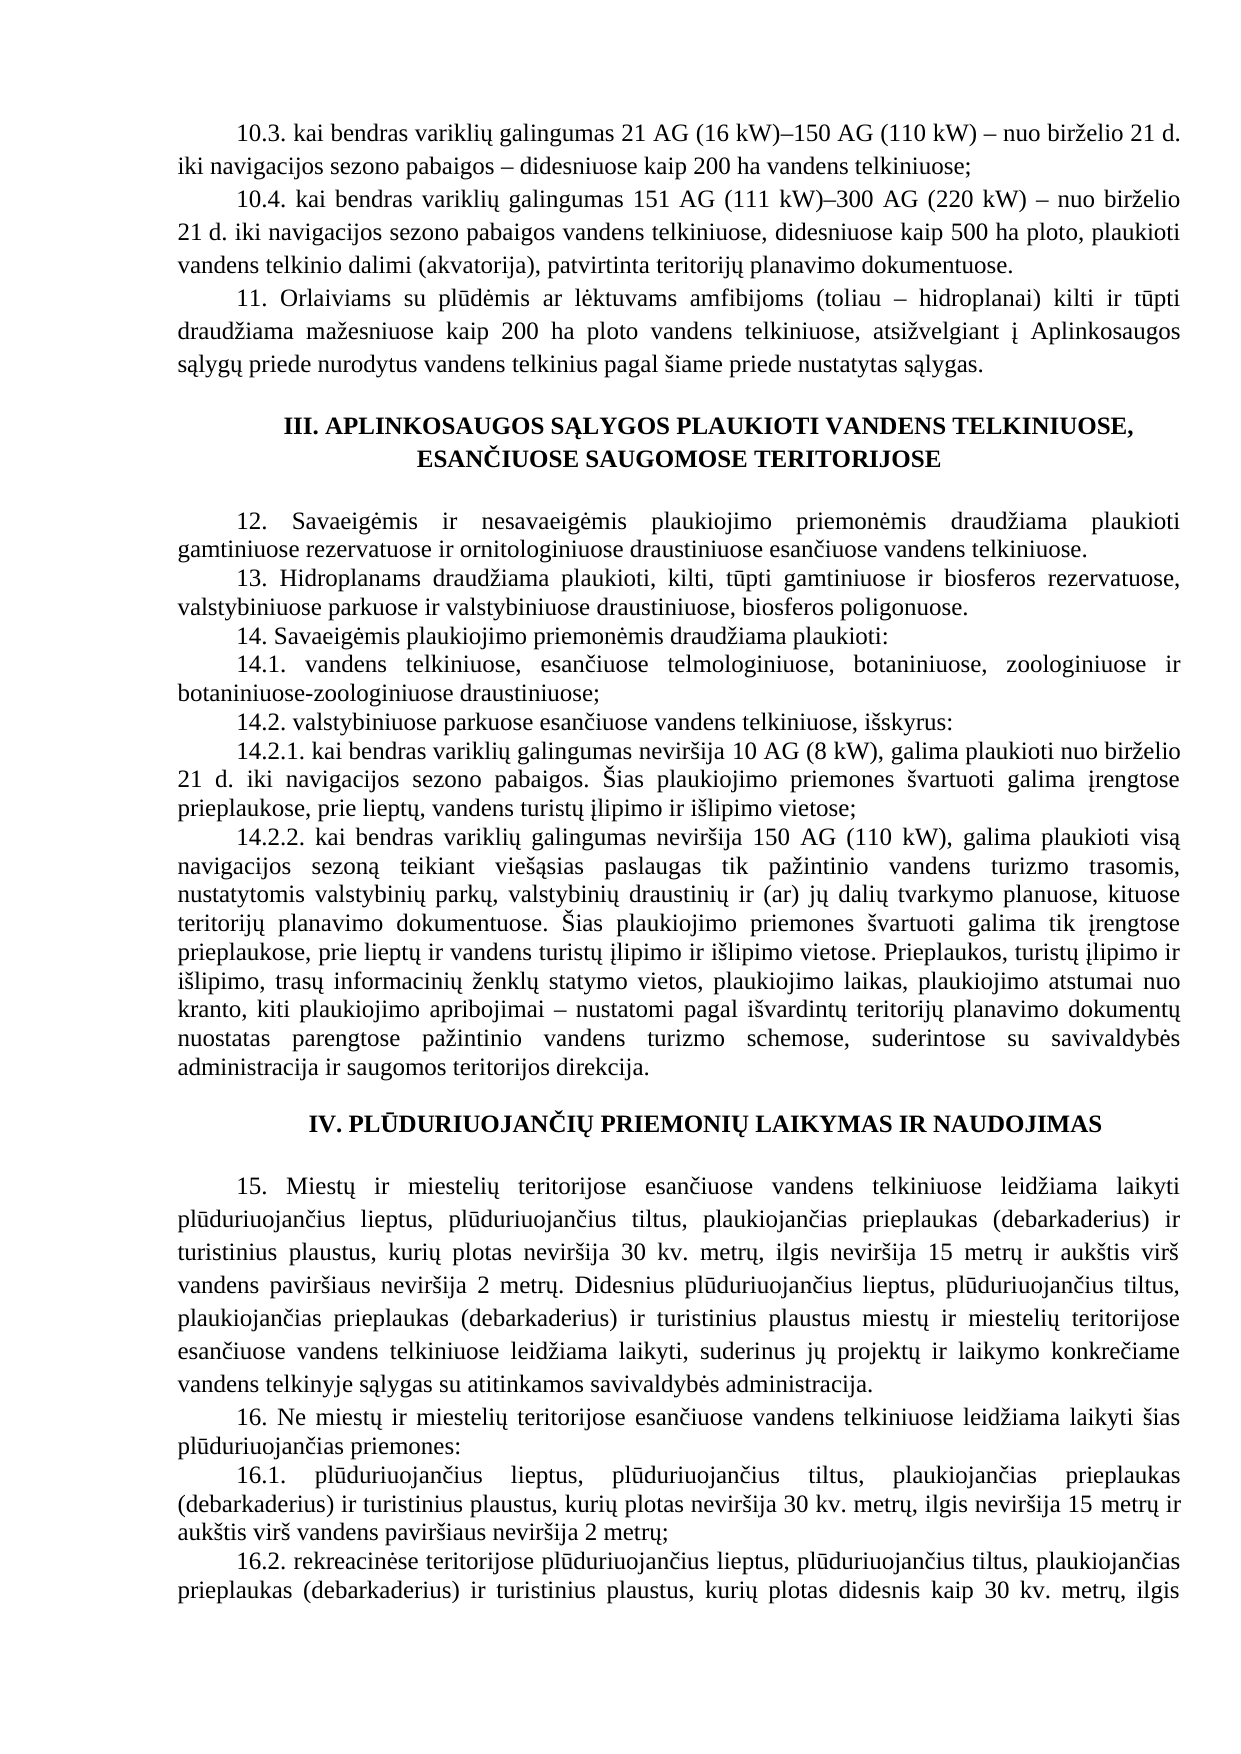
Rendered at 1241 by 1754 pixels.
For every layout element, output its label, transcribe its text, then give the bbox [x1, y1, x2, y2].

text 12. Savaeigėmis ir nesavaeigėmis plaukiojimo priemonėmis draudžiama plaukioti gamtiniuose rezervatuose ir ornitologiniuose draustiniuose esančiuose vandens telkiniuose. [177, 506, 1181, 563]
text 10.4. kai bendras variklių galingumas 151 AG (111 kW)–300 AG (220 kW) – nuo birželio 21 d. iki navigacijos sezono pabaigos vandens telkiniuose, didesniuose kaip 500 ha ploto, plaukioti vandens telkinio dalimi (akvatorija), patvirtinta teritorijų planavimo dokumentuose. [177, 184, 1181, 279]
text 14.1. vandens telkiniuose, esančiuose telmologiniuose, botaniniuose, zoologiniuose ir botaniniuose-zoologiniuose draustiniuose; [177, 649, 1181, 707]
text 16.2. rekreacinėse teritorijose plūduriuojančius lieptus, plūduriuojančius tiltus, plaukiojančias prieplaukas (debarkaderius) ir turistinius plaustus, kurių plotas didesnis kaip 30 kv. metrų, ilgis [177, 1546, 1181, 1604]
text 16. Ne miestų ir miestelių teritorijose esančiuose vandens telkiniuose leidžiama laikyti šias plūduriuojančias priemones: [177, 1402, 1181, 1460]
text 16.1. plūduriuojančius lieptus, plūduriuojančius tiltus, plaukiojančias prieplaukas (debarkaderius) ir turistinius plaustus, kurių plotas neviršija 30 kv. metrų, ilgis neviršija 15 metrų ir aukštis virš vandens paviršiaus neviršija 2 metrų; [177, 1460, 1181, 1546]
text 11. Orlaiviams su plūdėmis ar lėktuvams amfibijoms (toliau – hidroplanai) kilti ir tūpti draudžiama mažesniuose kaip 200 ha ploto vandens telkiniuose, atsižvelgiant į Aplinkosaugos sąlygų priede nurodytus vandens telkinius pagal šiame priede nustatytas sąlygas. [177, 283, 1181, 378]
text 10.3. kai bendras variklių galingumas 21 AG (16 kW)–150 AG (110 kW) – nuo birželio 21 d. iki navigacijos sezono pabaigos – didesniuose kaip 200 ha vandens telkiniuose; [177, 118, 1181, 180]
text 14.2. valstybiniuose parkuose esančiuose vandens telkiniuose, išskyrus: [177, 707, 1181, 736]
text III. APLINKOSAUGOS SĄLYGOS plaukioti vandens telkiniuose, esančiuose saugomose teritorijose [177, 411, 1181, 473]
text 14.2.1. kai bendras variklių galingumas neviršija 10 AG (8 kW), galima plaukioti nuo birželio 21 d. iki navigacijos sezono pabaigos. Šias plaukiojimo priemones švartuoti galima įrengtose prieplaukose, prie lieptų, vandens turistų įlipimo ir išlipimo vietose; [177, 736, 1181, 822]
text 15. Miestų ir miestelių teritorijose esančiuose vandens telkiniuose leidžiama laikyti plūduriuojančius lieptus, plūduriuojančius tiltus, plaukiojančias prieplaukas (debarkaderius) ir turistinius plaustus, kurių plotas neviršija 30 kv. metrų, ilgis neviršija 15 metrų ir aukštis virš vandens paviršiaus neviršija 2 metrų. Didesnius plūduriuojančius lieptus, plūduriuojančius tiltus, plaukiojančias prieplaukas (debarkaderius) ir turistinius plaustus miestų ir miestelių teritorijose esančiuose vandens telkiniuose leidžiama laikyti, suderinus jų projektų ir laikymo konkrečiame vandens telkinyje sąlygas su atitinkamos savivaldybės administracija. [177, 1171, 1181, 1398]
text 14.2.2. kai bendras variklių galingumas neviršija 150 AG (110 kW), galima plaukioti visą navigacijos sezoną teikiant viešąsias paslaugas tik pažintinio vandens turizmo trasomis, nustatytomis valstybinių parkų, valstybinių draustinių ir (ar) jų dalių tvarkymo planuose, kituose teritorijų planavimo dokumentuose. Šias plaukiojimo priemones švartuoti galima tik įrengtose prieplaukose, prie lieptų ir vandens turistų įlipimo ir išlipimo vietose. Prieplaukos, turistų įlipimo ir išlipimo, trasų informacinių ženklų statymo vietos, plaukiojimo laikas, plaukiojimo atstumai nuo kranto, kiti plaukiojimo apribojimai – nustatomi pagal išvardintų teritorijų planavimo dokumentų nuostatas parengtose pažintinio vandens turizmo schemose, suderintose su savivaldybės administracija ir saugomos teritorijos direkcija. [177, 822, 1181, 1081]
text 13. Hidroplanams draudžiama plaukioti, kilti, tūpti gamtiniuose ir biosferos rezervatuose, valstybiniuose parkuose ir valstybiniuose draustiniuose, biosferos poligonuose. [177, 563, 1181, 621]
text 14. Savaeigėmis plaukiojimo priemonėmis draudžiama plaukioti: [177, 621, 1181, 649]
text IV. PLŪDURIUOJANČIŲ PRIEMONIŲ LAIKYMAS IR NAUDOJIMAS [177, 1109, 1181, 1138]
